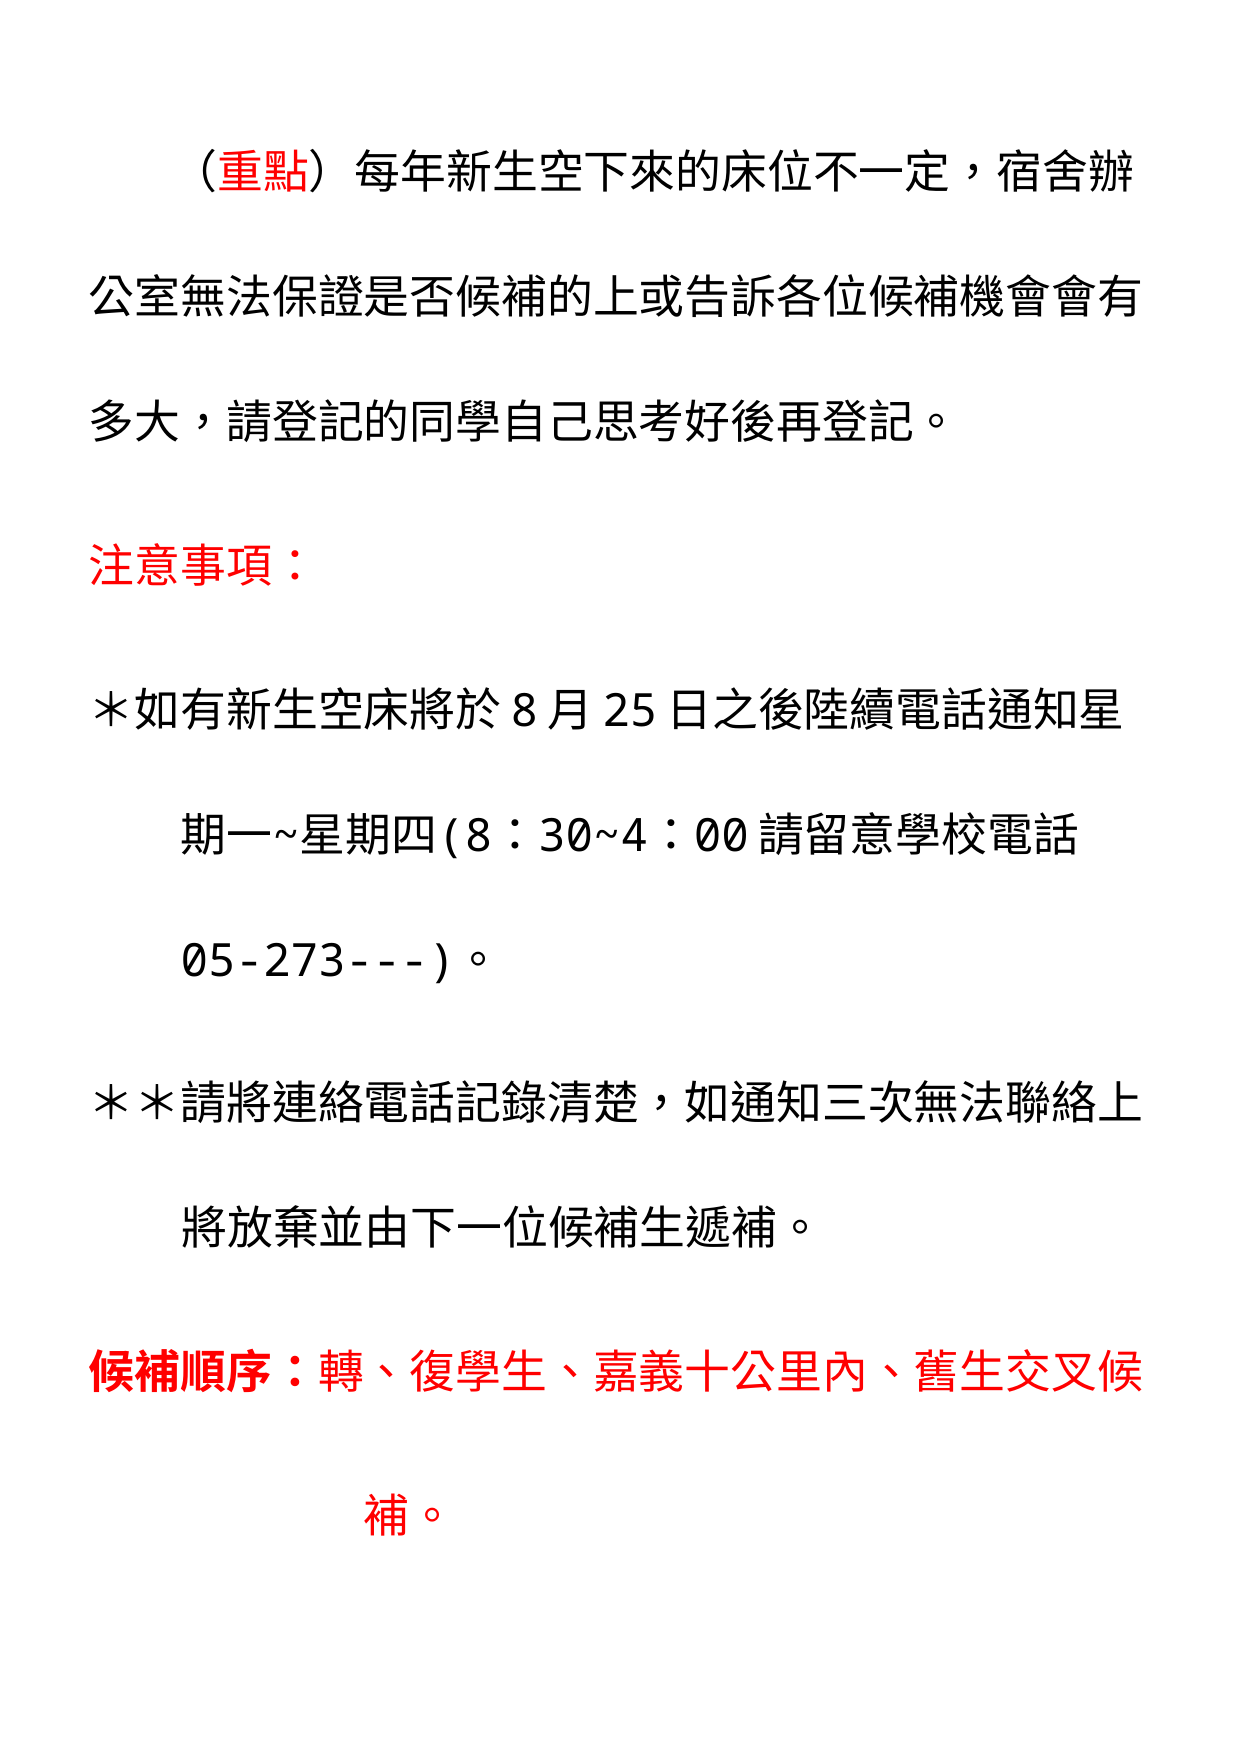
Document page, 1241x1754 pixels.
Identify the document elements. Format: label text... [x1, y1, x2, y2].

text ＊如有新生空床將於8月25日之後陸續電話通知星期一~星期四(8：30~4：00請留意學校電話05-273---)。 [89, 633, 1152, 1008]
text 注意事項： [89, 489, 1152, 614]
text （重點）每年新生空下來的床位不一定，宿舍辦公室無法保證是否候補的上或告訴各位候補機會會有多大，請登記的同學自己思考好後再登記。 [89, 96, 1152, 471]
text 候補順序：轉、復學生、嘉義十公里內、舊生交叉候 [89, 1296, 1152, 1421]
text ＊＊請將連絡電話記錄清楚，如通知三次無法聯絡上將放棄並由下一位候補生遞補。 [89, 1027, 1152, 1277]
text 補。 [89, 1439, 1152, 1564]
